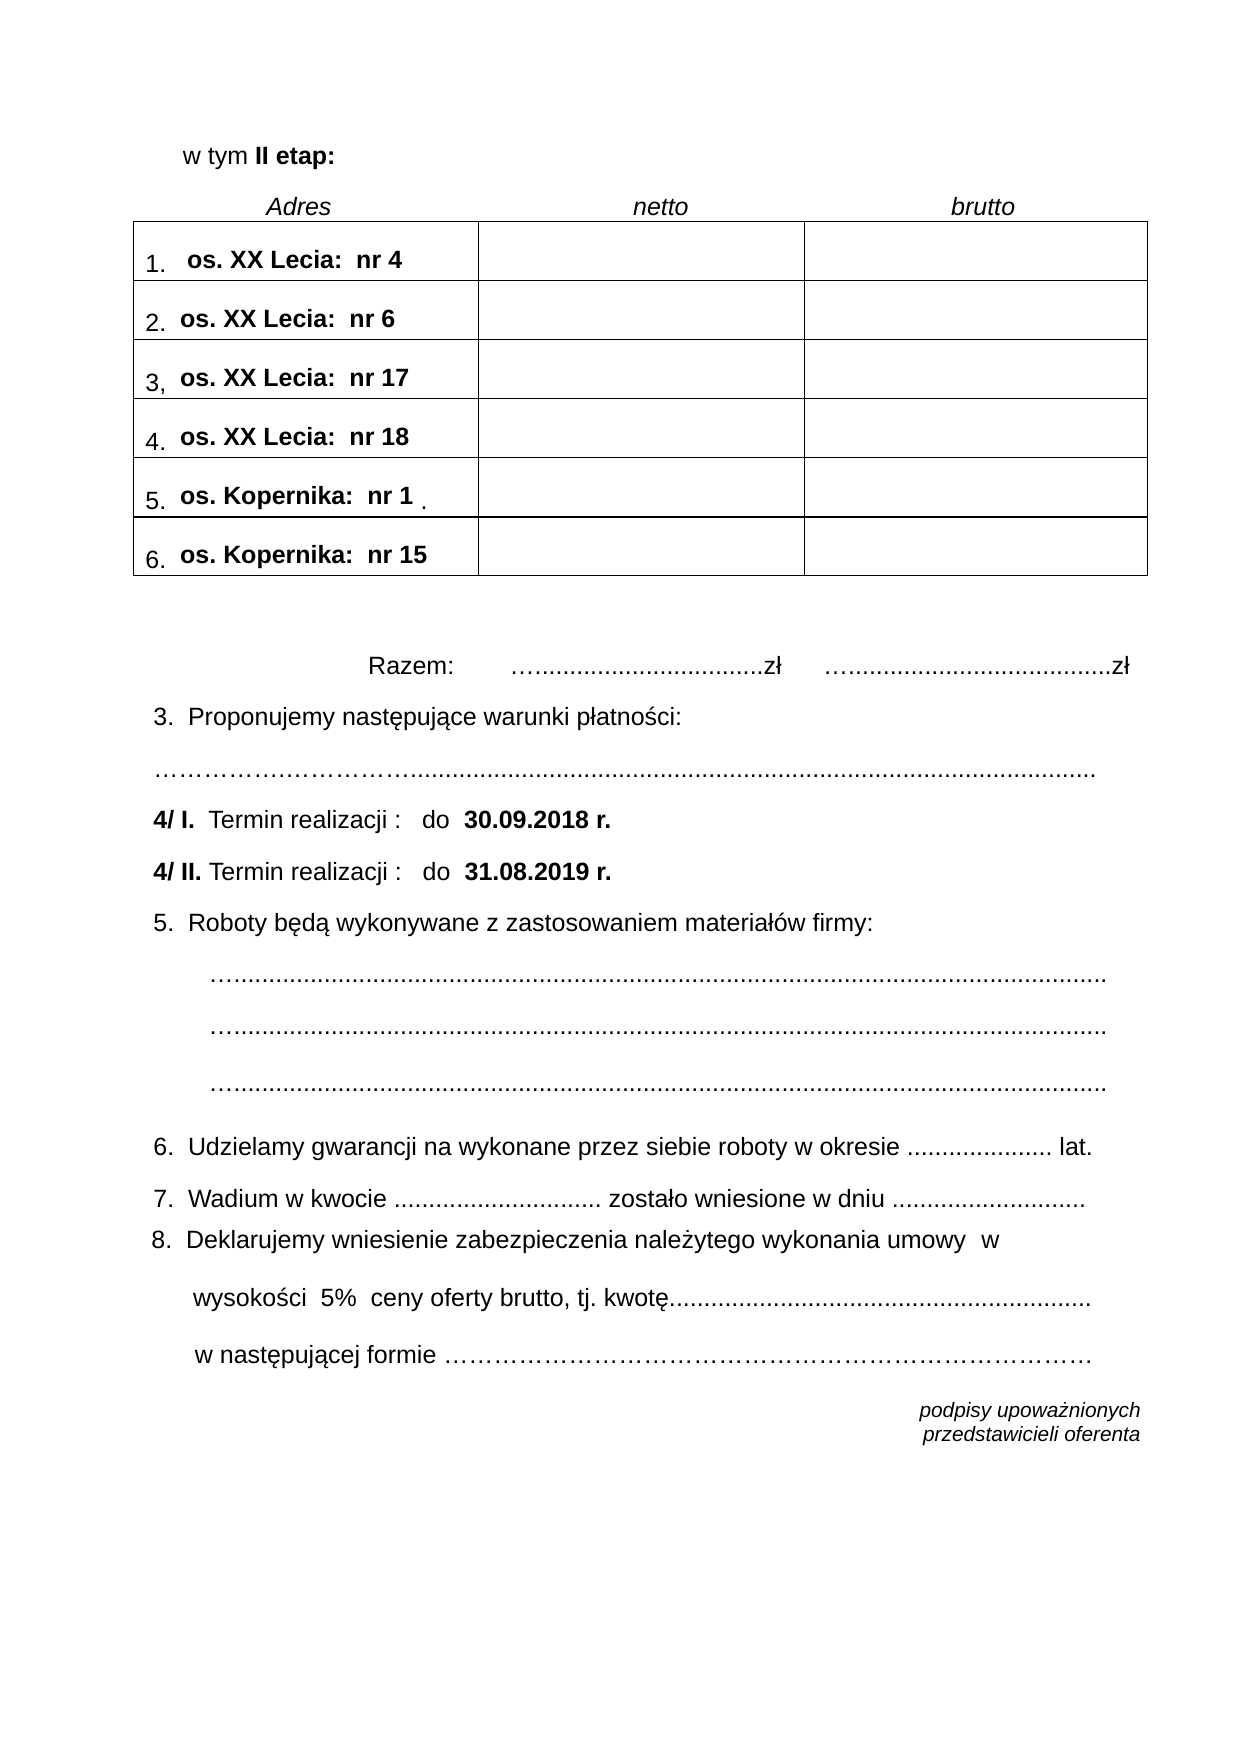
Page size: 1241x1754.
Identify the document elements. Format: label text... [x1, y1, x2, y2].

text 4/ I. Termin realizacji : do 30.09.2018 r. [153, 782, 1142, 834]
table_header 1. os. XX Lecia: nr 4 [134, 222, 478, 280]
table_header [479, 222, 804, 280]
table_cell [805, 340, 1147, 398]
text 6. Udzielamy gwarancji na wykonane przez siebie roboty w okresie ..................... lat. [153, 1109, 1142, 1161]
table_cell [479, 399, 804, 457]
table_cell [479, 281, 804, 339]
text w następującej formie …………………………………………………………………… [153, 1340, 1142, 1369]
text 5. Roboty będą wykonywane z zastosowaniem materiałów firmy: [153, 885, 1142, 937]
text Razem: ….................................zł …......................................zł [153, 628, 1142, 679]
text w tym II etap: [183, 118, 1142, 169]
table_cell [805, 458, 1147, 516]
text podpisy upoważnionych [153, 1397, 1142, 1421]
table_cell 2. os. XX Lecia: nr 6 [134, 281, 478, 339]
text wysokości 5% ceny oferty brutto, tj. kwotę............................................................. [151, 1282, 1142, 1311]
text ….............................................................................................................................. [153, 1068, 1142, 1097]
text ….............................................................................................................................. [153, 988, 1142, 1039]
text 7. Wadium w kwocie .............................. zostało wniesione w dniu ............................ [153, 1161, 1142, 1212]
table_cell 6. os. Kopernika: nr 15 [134, 518, 478, 575]
table_cell 4. os. XX Lecia: nr 18 [134, 399, 478, 457]
table_header [805, 222, 1147, 280]
text ….............................................................................................................................. [153, 937, 1142, 988]
text Adres netto brutto [183, 169, 1142, 221]
text 8. Deklarujemy wniesienie zabezpieczenia należytego wykonania umowy w [151, 1225, 1142, 1254]
table_cell [805, 399, 1147, 457]
table_cell [479, 518, 804, 575]
text 3. Proponujemy następujące warunki płatności: [153, 679, 1142, 731]
table_cell [479, 458, 804, 516]
table_cell [479, 340, 804, 398]
table_cell 3, os. XX Lecia: nr 17 [134, 340, 478, 398]
table_cell [805, 518, 1147, 575]
table_cell [805, 281, 1147, 339]
text 4/ II. Termin realizacji : do 31.08.2019 r. [153, 834, 1142, 885]
text przedstawicieli oferenta [153, 1421, 1142, 1445]
text …………….……………................................................................................................... [153, 731, 1142, 782]
table_cell 5. os. Kopernika: nr 1 . [134, 458, 478, 516]
